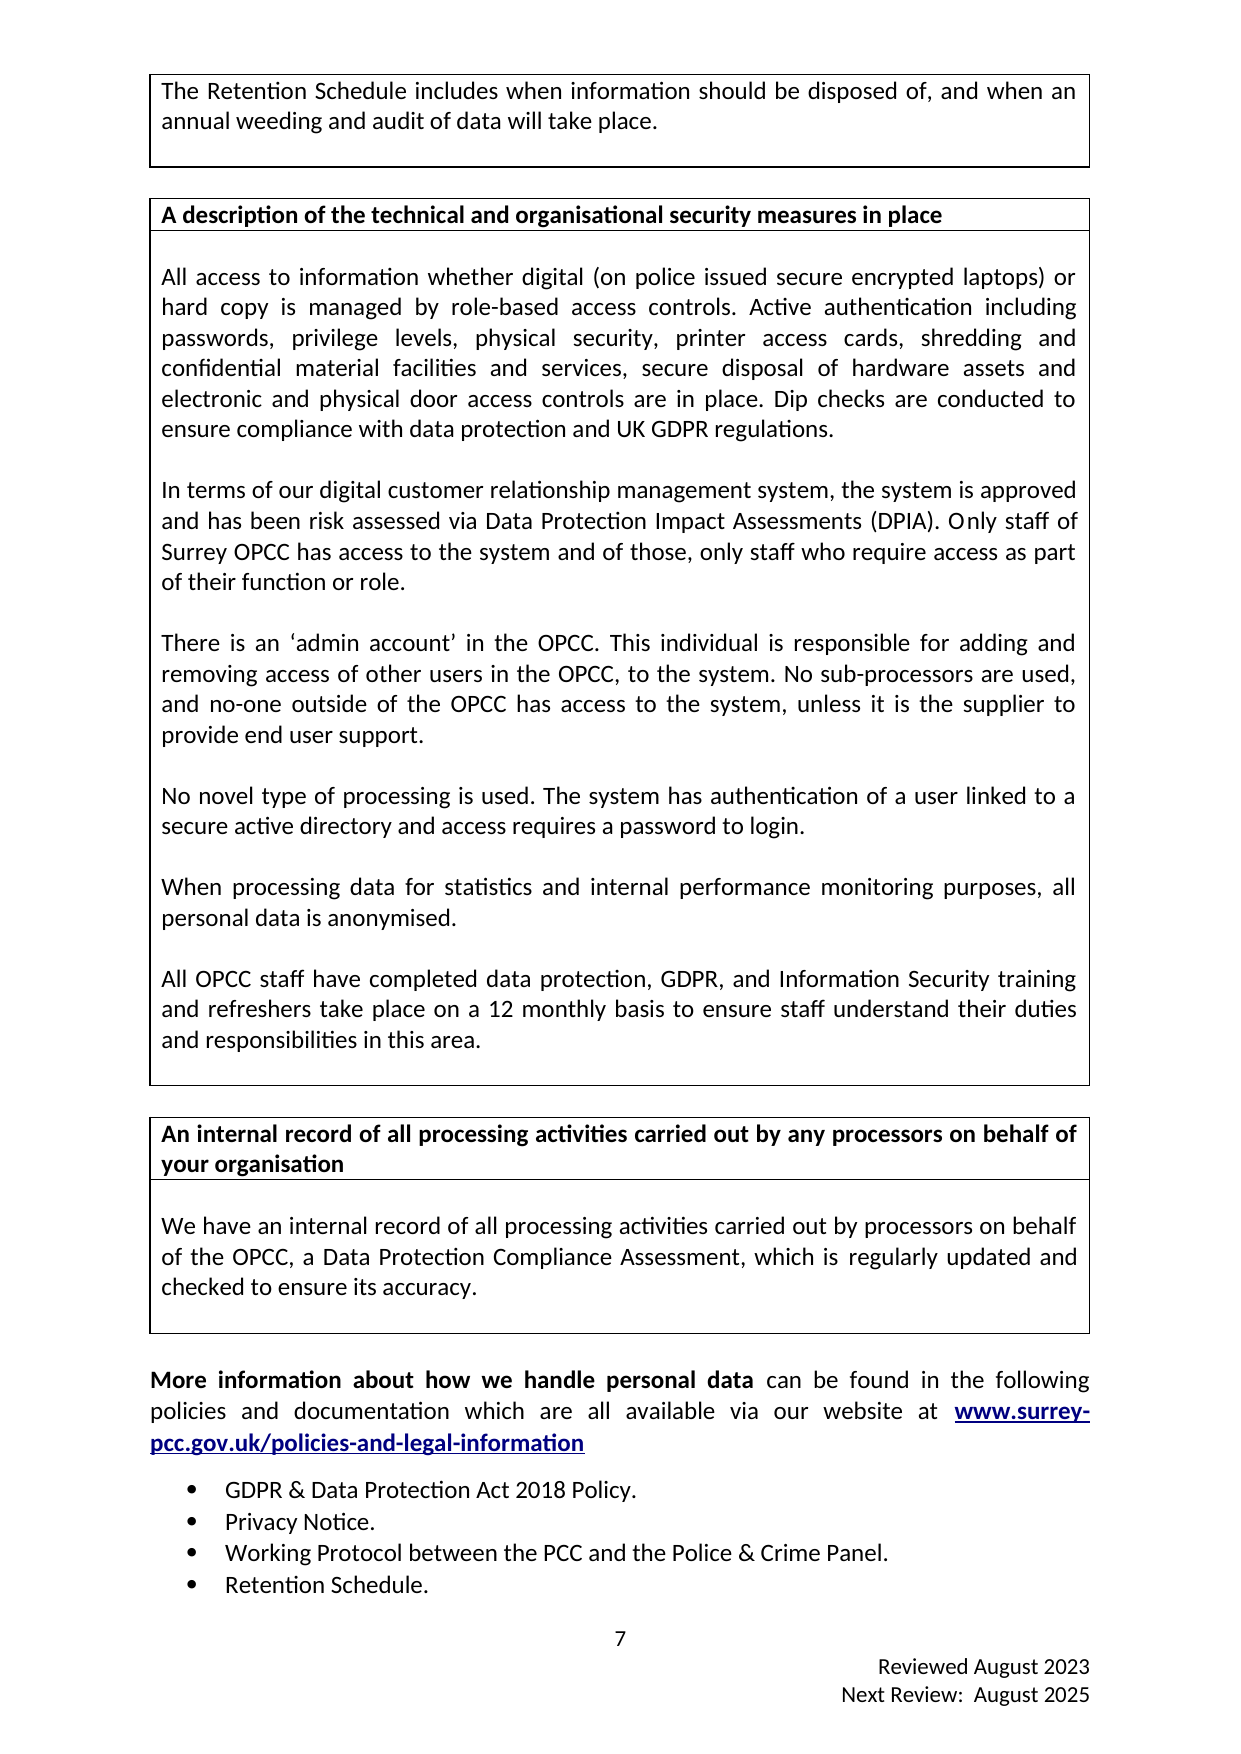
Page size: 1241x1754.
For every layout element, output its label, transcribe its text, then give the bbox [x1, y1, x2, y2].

table_header An internal record of all processing activities carried out by any processors on behalf of your organisation [151, 1118, 1089, 1179]
list GDPR & Data Protection Act 2018 Policy. [187, 1475, 1090, 1505]
table_cell The Retention Schedule includes when information should be disposed of, and when an annual weeding and audit of data will take place. [151, 75, 1089, 166]
table_cell We have an internal record of all processing activities carried out by processors on behalf of the OPCC, a Data Protection Compliance Assessment, which is regularly updated and checked to ensure its accuracy. [151, 1180, 1089, 1332]
text More information about how we handle personal data can be found in the following policies and documentation which are all available via our website at www.surrey-pcc.gov.uk/policies-and-legal-information [150, 1364, 1090, 1457]
table_header A description of the technical and organisational security measures in place [151, 199, 1089, 229]
list Privacy Notice. [187, 1506, 1090, 1537]
table_cell All access to information whether digital (on police issued secure encrypted laptops) or hard copy is managed by role-based access controls. Active authentication including passwords, privilege levels, physical security, printer access cards, shredding and confidential material facilities and services, secure disposal of hardware assets and electronic and physical door access controls are in place. Dip checks are conducted to ensure compliance with data protection and UK GDPR regulations. In terms of our digital customer relationship management system, the system is approved and has been risk assessed via Data Protection Impact Assessments (DPIA). Only staff of Surrey OPCC has access to the system and of those, only staff who require access as part of their function or role. There is an ‘admin account’ in the OPCC. This individual is responsible for adding and removing access of other users in the OPCC, to the system. No sub-processors are used, and no-one outside of the OPCC has access to the system, unless it is the supplier to provide end user support. No novel type of processing is used. The system has authentication of a user linked to a secure active directory and access requires a password to login. When processing data for statistics and internal performance monitoring purposes, all personal data is anonymised. All OPCC staff have completed data protection, GDPR, and Information Security training and refreshers take place on a 12 monthly basis to ensure staff understand their duties and responsibilities in this area. [151, 231, 1089, 1085]
list Retention Schedule. [187, 1569, 1090, 1599]
list Working Protocol between the PCC and the Police & Crime Panel. [187, 1537, 1090, 1568]
